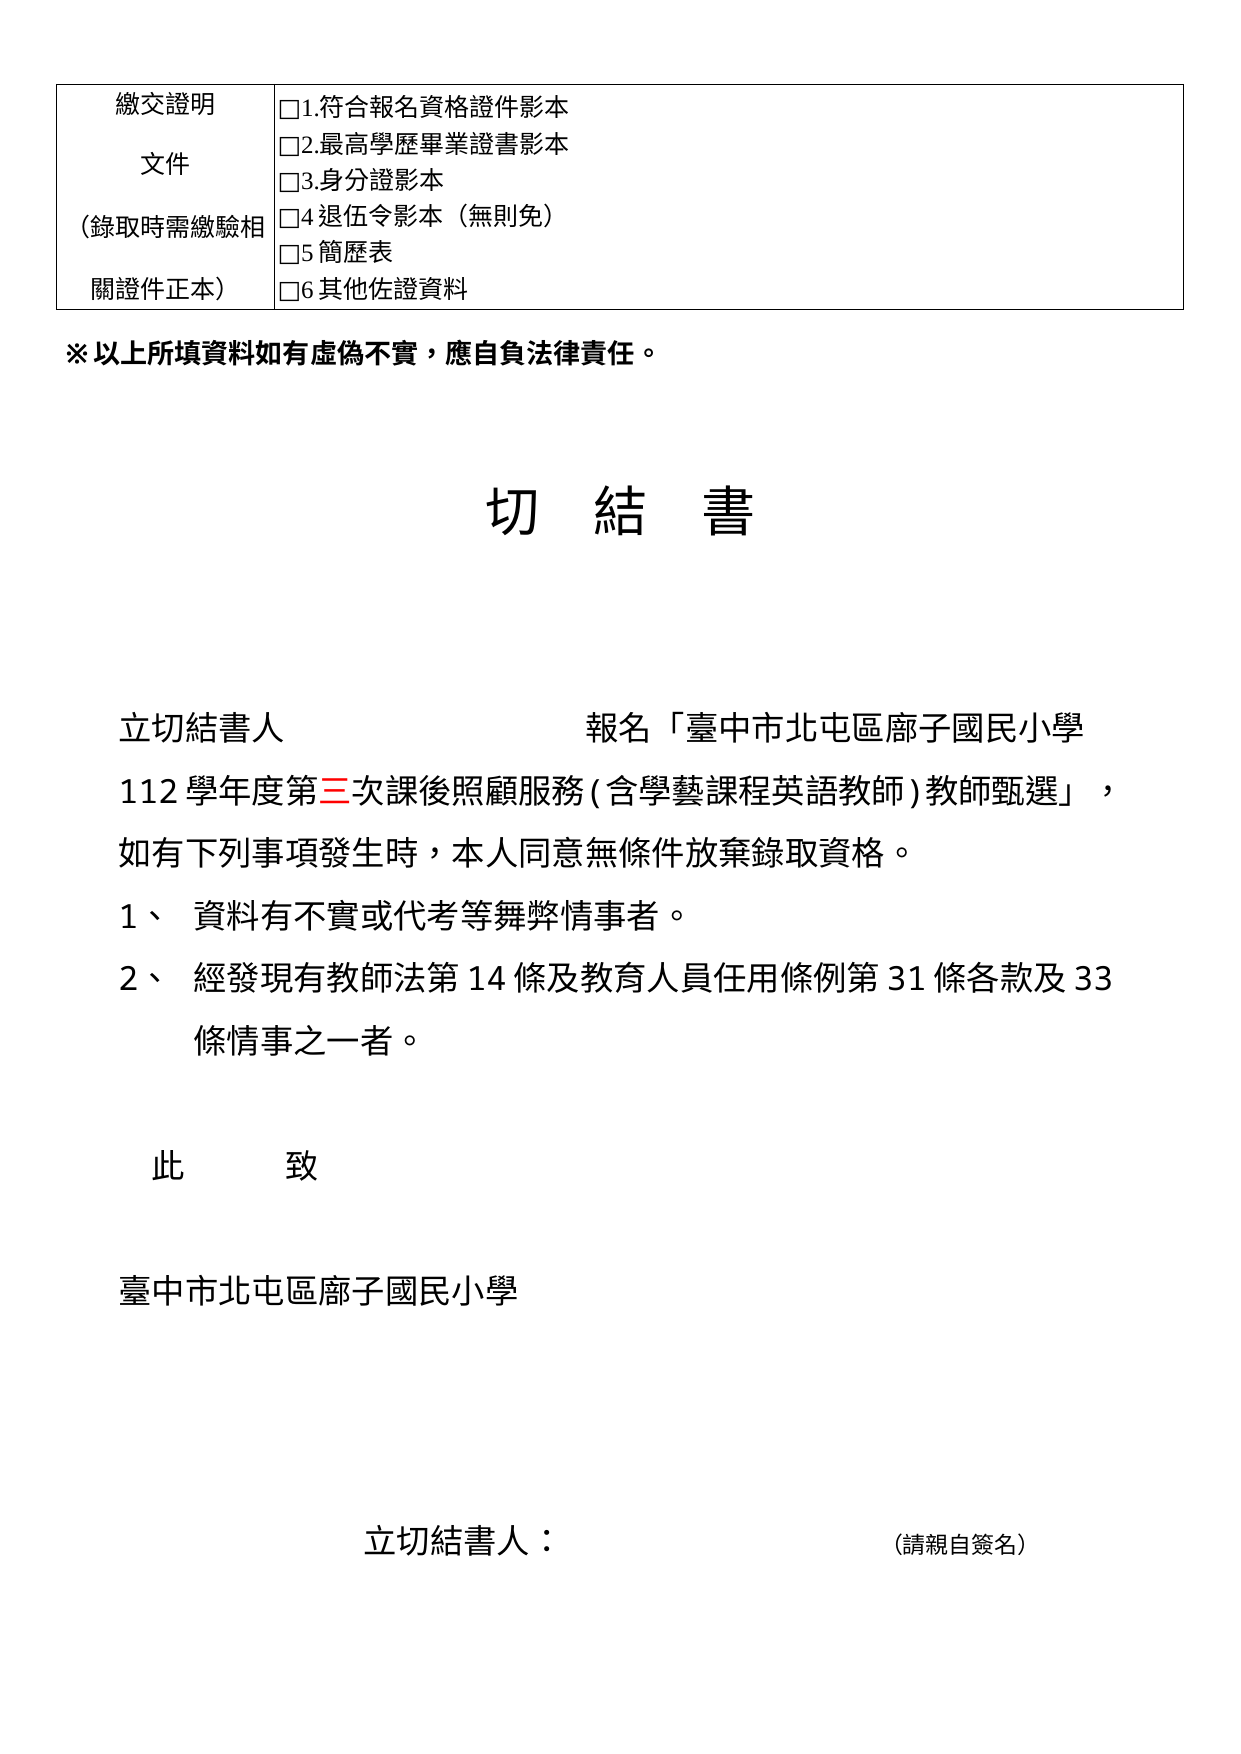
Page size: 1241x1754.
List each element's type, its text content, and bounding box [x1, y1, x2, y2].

text 立切結書人： （請親自簽名） [118, 1497, 1122, 1559]
text 此 致 [118, 1122, 1122, 1184]
list 經發現有教師法第14條及教育人員任用條例第31條各款及33條情事之一者。 [118, 934, 1122, 1059]
text 切 結 書 [118, 434, 1122, 559]
table_cell □1.符合報名資格證件影本 □2.最高學歷畢業證書影本 □3.身分證影本 □4退伍令影本（無則免） □5簡歷表 □6其他佐證資料 [275, 85, 1183, 308]
text ※以上所填資料如有虛偽不實，應自負法律責任。 [44, 309, 1122, 372]
table_cell 繳交證明 文件 （錄取時需繳驗相關證件正本） [57, 85, 274, 308]
text 臺中市北屯區廍子國民小學 [118, 1247, 1122, 1309]
list 資料有不實或代考等舞弊情事者。 [118, 872, 1122, 934]
text 立切結書人 報名「臺中市北屯區廍子國民小學112學年度第三次課後照顧服務(含學藝課程英語教師)教師甄選」，如有下列事項發生時，本人同意無條件放棄錄取資格。 [118, 684, 1122, 872]
